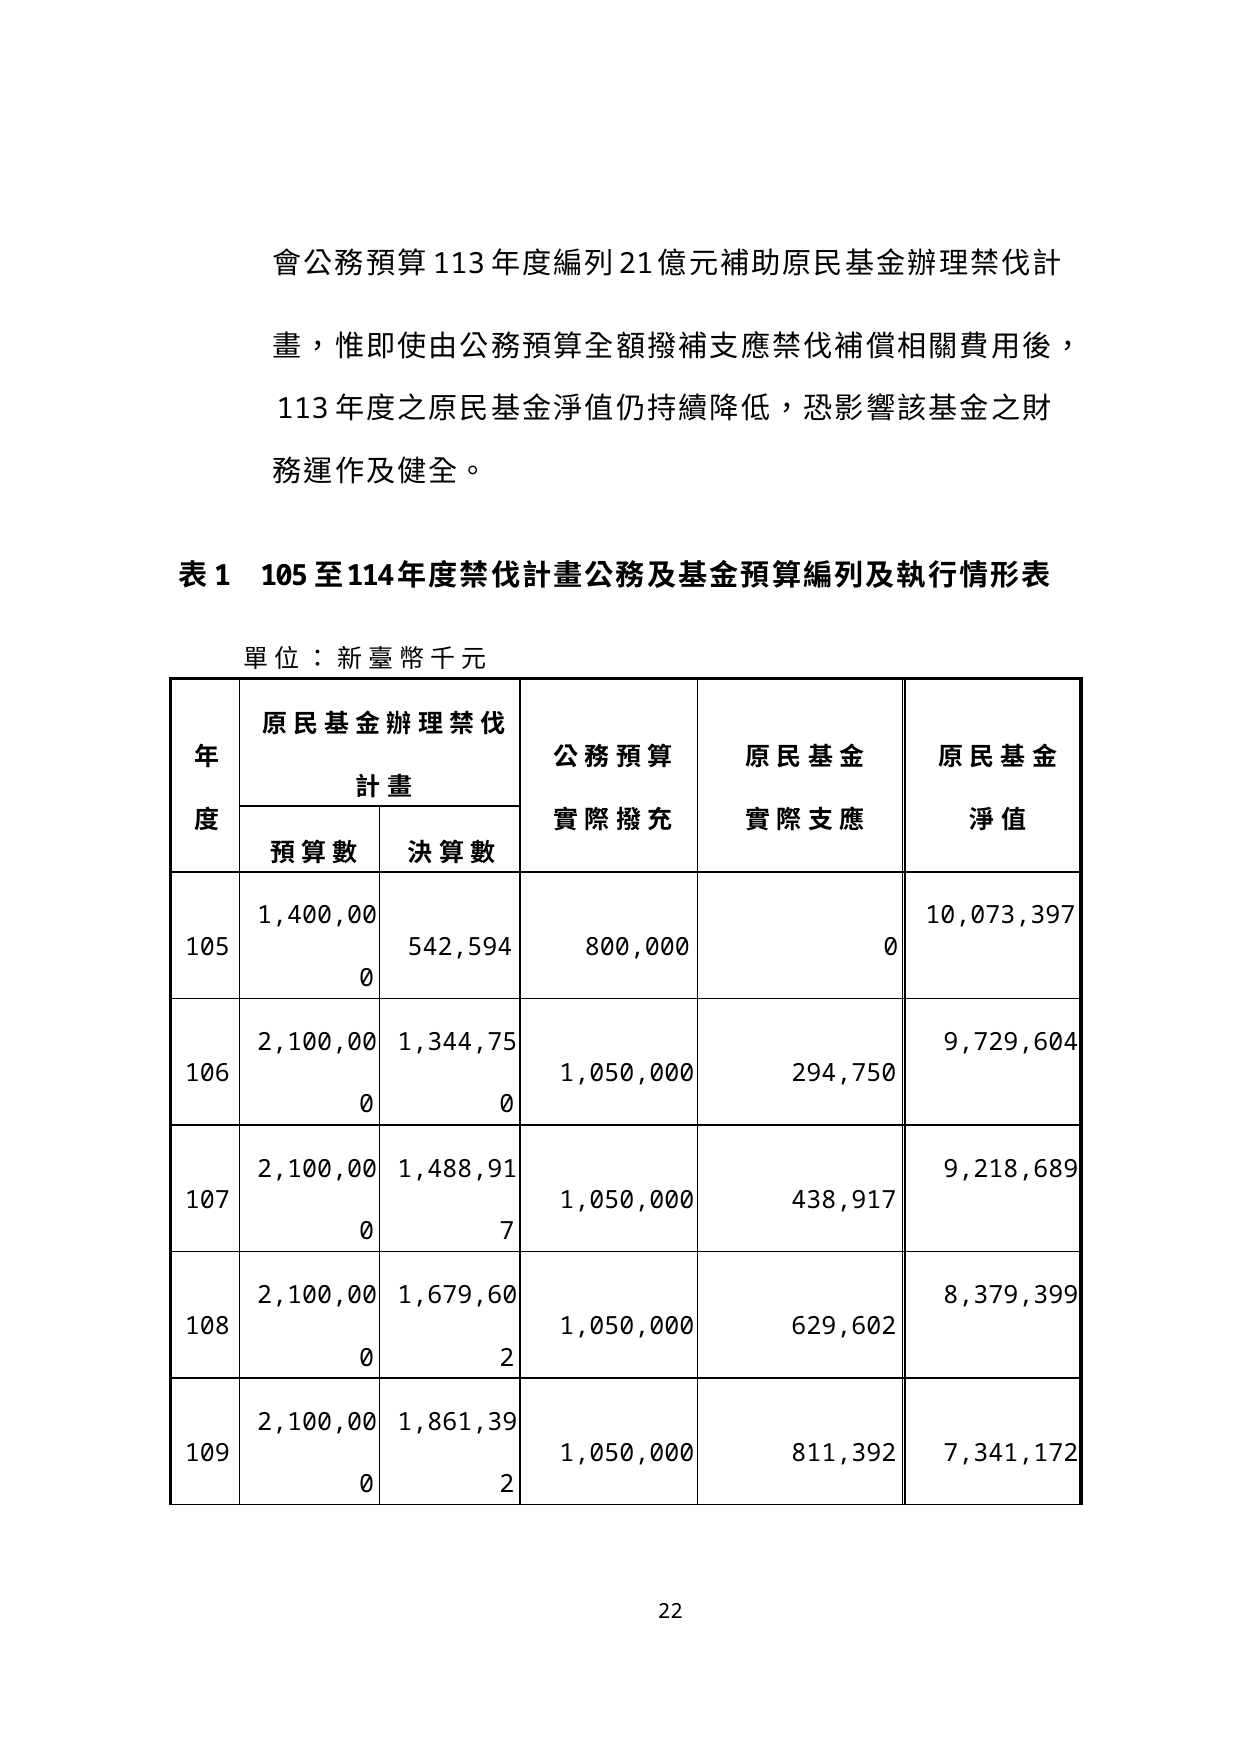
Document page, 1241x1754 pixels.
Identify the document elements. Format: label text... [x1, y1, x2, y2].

table_cell 106 [172, 999, 239, 1124]
table_cell 109 [172, 1379, 239, 1504]
table_cell 800,000 [521, 873, 697, 997]
table_cell 9,218,689 [906, 1126, 1079, 1251]
table_cell 1,050,000 [521, 1126, 697, 1251]
table_cell 1,344,750 [380, 999, 519, 1124]
table_header 原民基金 實際支應 [698, 680, 902, 871]
table_cell 629,602 [698, 1252, 902, 1377]
table_cell 542,594 [380, 873, 519, 997]
table_cell 1,861,392 [380, 1379, 519, 1504]
table_cell 1,050,000 [521, 1252, 697, 1377]
table_cell 105 [172, 873, 239, 997]
table_cell 7,341,172 [906, 1379, 1079, 1504]
table_header 原民基金 淨值 [906, 680, 1079, 871]
table_cell 107 [172, 1126, 239, 1251]
table_cell 10,073,397 [906, 873, 1079, 997]
table_cell 811,392 [698, 1379, 902, 1504]
table_cell 決算數 [380, 807, 519, 871]
table_cell 1,050,000 [521, 999, 697, 1124]
text 表1 105至114年度禁伐計畫公務及基金預算編列及執行情形表 單位：新臺幣千元 [163, 490, 1078, 677]
table_cell 2,100,000 [240, 1126, 379, 1251]
table_header 年度 [172, 680, 239, 871]
table_cell 1,488,917 [380, 1126, 519, 1251]
table_cell 2,100,000 [240, 1379, 379, 1504]
table_header 原民基金辦理禁伐計畫 [240, 680, 519, 805]
text 詢據原民會說明，105年度係按每公頃2萬元編列14億元(公務預算撥充8億元)辦理，復行政院主計總處105年8月26日函原民會略以，為辦理該條例所需補償經費係屬法律義務支出，循例維持公務預算及原民基金各半負擔方式辦理，並全數撥充原民基金執行，嗣該基金如確有財務不敷情形，再予協處。爰依禁伐條例第6條第1項規定，原民會106年度起按每公頃3萬元編列21億元(公務及基金預算各負擔10億5,000萬元)，惟禁伐計畫致原民基金連年短絀，該基金淨值自105年底之100億7,339萬7千元逐年減少至113年底之29億6,516萬3千元，降幅70.56%；復行政院主計總處111年9月12日函原民會略以，請該會撥足原民基金歷年辦理禁伐補償致累計虧損之28.32億元及自113年度起全額由公務預算支應，爰原民會公務預算113年度編列21億元補助原民基金辦理禁伐計畫，惟即使由公務預算全額撥補支應禁伐補償相關費用後，113年度之原民基金淨值仍持續降低，恐影響該基金之財務運作及健全。 [266, 177, 1063, 490]
table_cell 438,917 [698, 1126, 902, 1251]
table_cell 0 [698, 873, 902, 997]
table_cell 1,679,602 [380, 1252, 519, 1377]
table_cell 2,100,000 [240, 999, 379, 1124]
table_cell 108 [172, 1252, 239, 1377]
table_header 公務預算 實際撥充 [521, 680, 697, 871]
table_cell 9,729,604 [906, 999, 1079, 1124]
table_cell 預算數 [240, 807, 379, 871]
table_cell 294,750 [698, 999, 902, 1124]
table_cell 1,400,000 [240, 873, 379, 997]
table_cell 2,100,000 [240, 1252, 379, 1377]
table_cell 1,050,000 [521, 1379, 697, 1504]
table_cell 8,379,399 [906, 1252, 1079, 1377]
